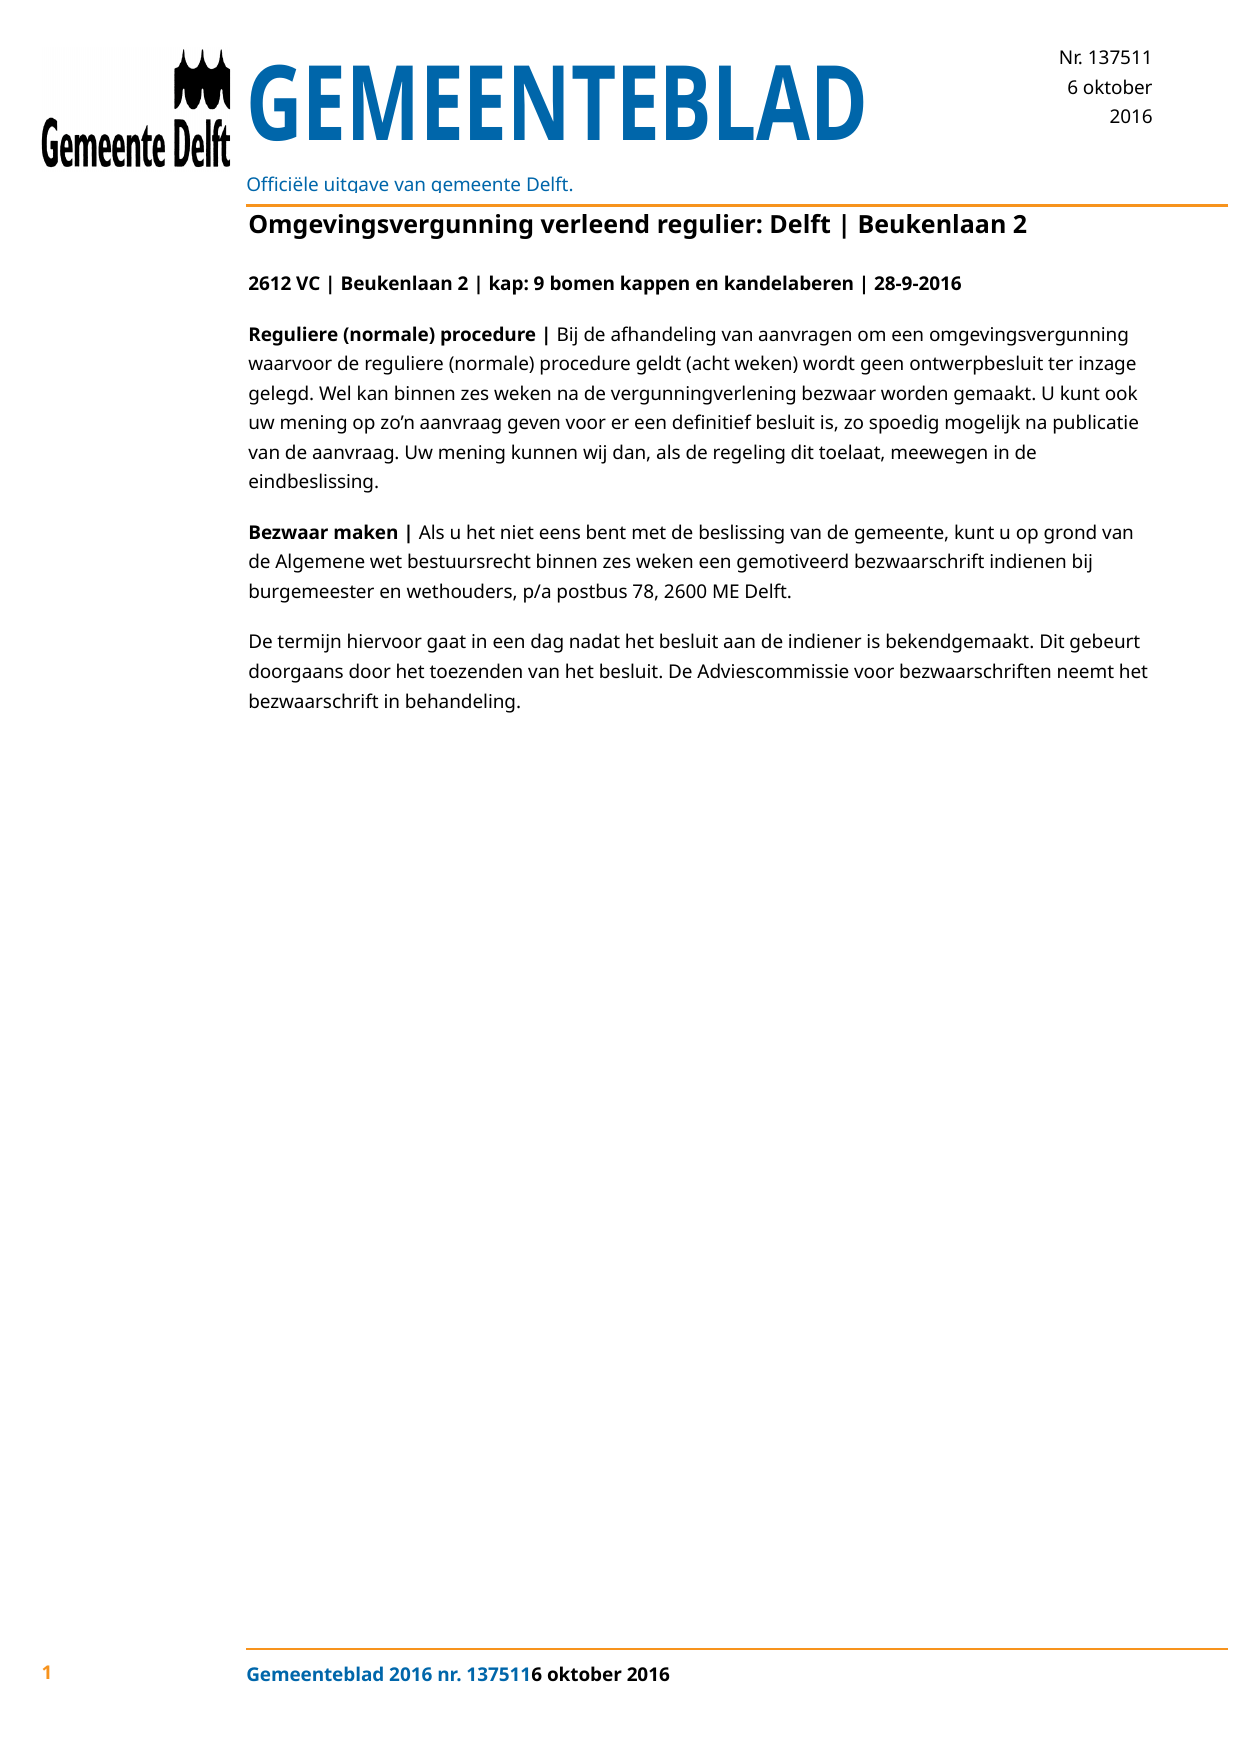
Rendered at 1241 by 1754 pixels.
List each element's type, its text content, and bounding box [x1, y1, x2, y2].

text 2612 VC | Beukenlaan 2 | kap: 9 bomen kappen en kandelaberen | 28-9-2016 [248, 270, 1152, 296]
text Bezwaar maken | Als u het niet eens bent met de beslissing van de gemeente, kunt u op grond van de Algemene wet bestuursrecht binnen zes weken een gemotiveerd bezwaarschrift indienen bij burgemeester en wethouders, p/a postbus 78, 2600 ME Delft. [248, 519, 1152, 604]
text De termijn hiervoor gaat in een dag nadat het besluit aan de indiener is bekendgemaakt. Dit gebeurt doorgaans door het toezenden van het besluit. De Adviescommissie voor bezwaarschriften neemt het bezwaarschrift in behandeling. [248, 629, 1152, 713]
picture [41, 47, 231, 172]
text Reguliere (normale) procedure | Bij de afhandeling van aanvragen om een omgevingsvergunning waarvoor de reguliere (normale) procedure geldt (acht weken) wordt geen ontwerpbesluit ter inzage gelegd. Wel kan binnen zes weken na de vergunningverlening bezwaar worden gemaakt. U kunt ook uw mening op zo’n aanvraag geven voor er een definitief besluit is, zo spoedig mogelijk na publicatie van de aanvraag. Uw mening kunnen wij dan, als de regeling dit toelaat, meewegen in de eindbeslissing. [248, 321, 1152, 494]
text Omgevingsvergunning verleend regulier: Delft | Beukenlaan 2 [248, 207, 1152, 241]
